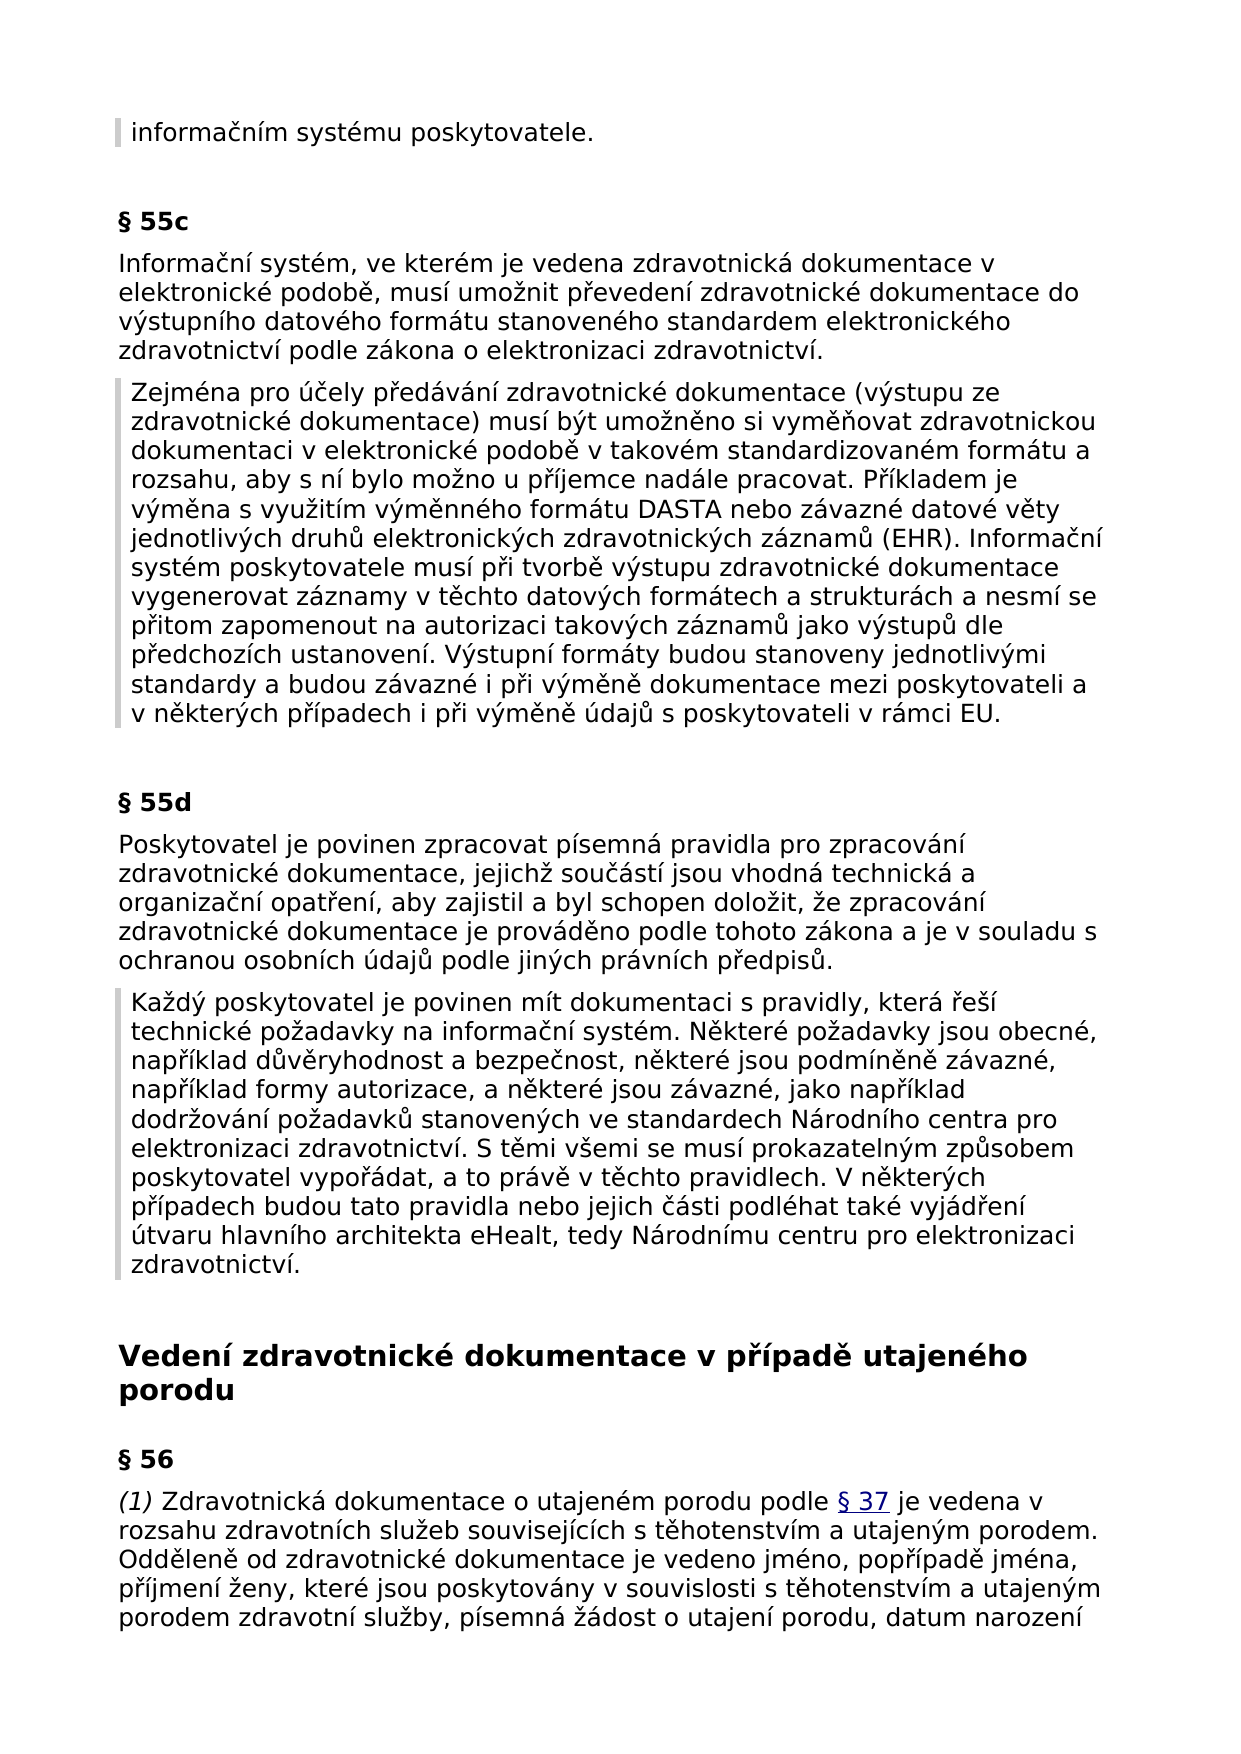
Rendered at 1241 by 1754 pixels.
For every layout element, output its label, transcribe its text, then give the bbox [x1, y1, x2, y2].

text Poskytovatel je povinen zpracovat písemná pravidla pro zpracování zdravotnické dokumentace, jejichž součástí jsou vhodná technická a organizační opatření, aby zajistil a byl schopen doložit, že zpracování zdravotnické dokumentace je prováděno podle tohoto zákona a je v souladu s ochranou osobních údajů podle jiných právních předpisů. [118, 830, 1122, 976]
table_header Zejména pro účely předávání zdravotnické dokumentace (výstupu ze zdravotnické dokumentace) musí být umožněno si vyměňovat zdravotnickou dokumentaci v elektronické podobě v takovém standardizovaném formátu a rozsahu, aby s ní bylo možno u příjemce nadále pracovat. Příkladem je výměna s využitím výměnného formátu DASTA nebo závazné datové věty jednotlivých druhů elektronických zdravotnických záznamů (EHR). Informační systém poskytovatele musí při tvorbě výstupu zdravotnické dokumentace vygenerovat záznamy v těchto datových formátech a strukturách a nesmí se přitom zapomenout na autorizaci takových záznamů jako výstupů dle předchozích ustanovení. Výstupní formáty budou stanoveny jednotlivými standardy a budou závazné i při výměně dokumentace mezi poskytovateli a v některých případech i při výměně údajů s poskytovateli v rámci EU. [121, 378, 1122, 728]
subtitle § 55c [118, 207, 1122, 236]
text (1) Zdravotnická dokumentace o utajeném porodu podle § 37 je vedena v rozsahu zdravotních služeb souvisejících s těhotenstvím a utajeným porodem. Odděleně od zdravotnické dokumentace je vedeno jméno, popřípadě jména, příjmení ženy, které jsou poskytovány v souvislosti s těhotenstvím a utajeným porodem zdravotní služby, písemná žádost o utajení porodu, datum narození [118, 1487, 1122, 1633]
subtitle § 55d [118, 788, 1122, 817]
text Informační systém, ve kterém je vedena zdravotnická dokumentace v elektronické podobě, musí umožnit převedení zdravotnické dokumentace do výstupního datového formátu stanoveného standardem elektronického zdravotnictví podle zákona o elektronizaci zdravotnictví. [118, 249, 1122, 366]
table_header informačním systému poskytovatele. [121, 118, 1122, 147]
table_header Každý poskytovatel je povinen mít dokumentaci s pravidly, která řeší technické požadavky na informační systém. Některé požadavky jsou obecné, například důvěryhodnost a bezpečnost, některé jsou podmíněně závazné, například formy autorizace, a některé jsou závazné, jako například dodržování požadavků stanovených ve standardech Národního centra pro elektronizaci zdravotnictví. S těmi všemi se musí prokazatelným způsobem poskytovatel vypořádat, a to právě v těchto pravidlech. V některých případech budou tato pravidla nebo jejich části podléhat také vyjádření útvaru hlavního architekta eHealt, tedy Národnímu centru pro elektronizaci zdravotnictví. [121, 988, 1122, 1280]
subtitle § 56 [118, 1445, 1122, 1474]
subtitle Vedení zdravotnické dokumentace v případě utajeného porodu [118, 1340, 1122, 1408]
